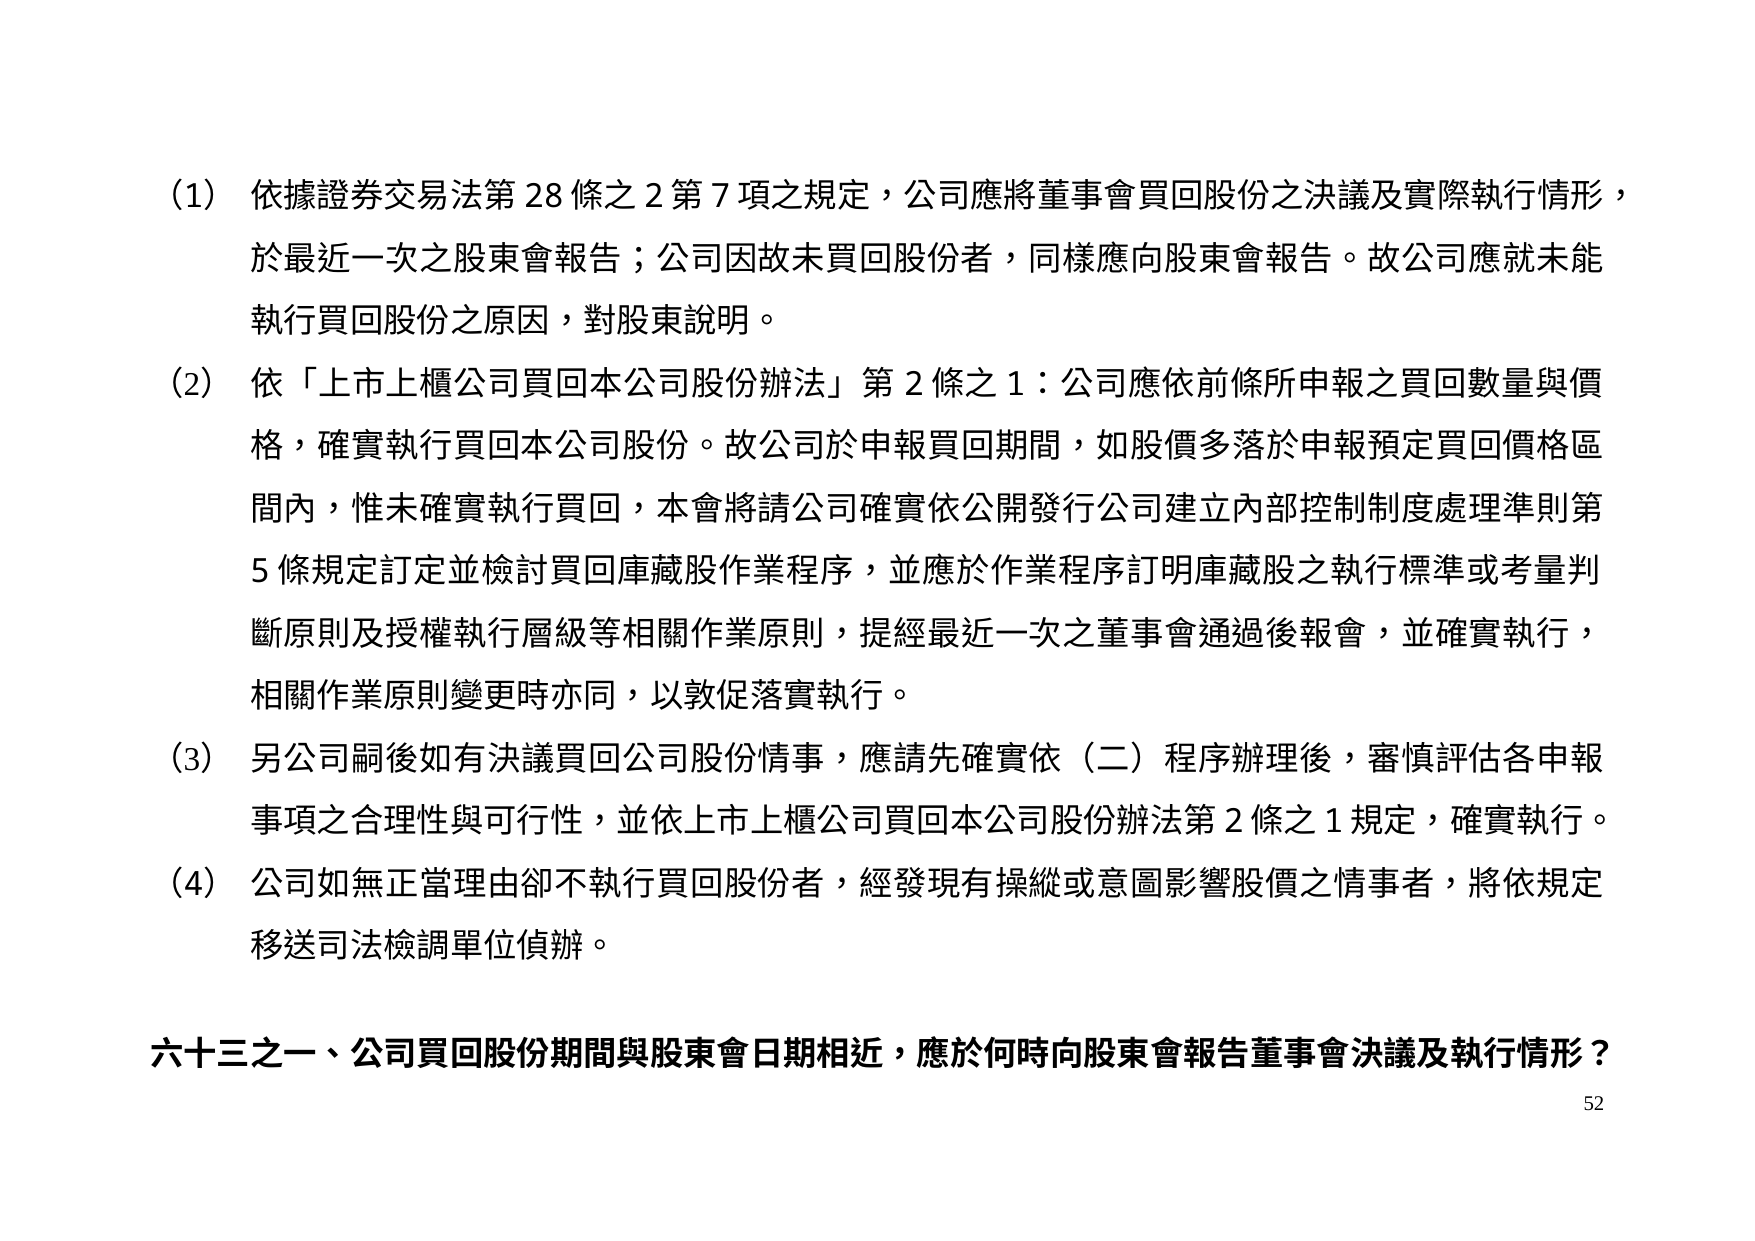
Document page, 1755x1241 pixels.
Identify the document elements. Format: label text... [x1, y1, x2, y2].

list 公司如無正當理由卻不執行買回股份者，經發現有操縱或意圖影響股價之情事者，將依規定移送司法檢調單位偵辦。 [150, 839, 1604, 964]
list 依「上市上櫃公司買回本公司股份辦法」第2條之1：公司應依前條所申報之買回數量與價格，確實執行買回本公司股份。故公司於申報買回期間，如股價多落於申報預定買回價格區間內，惟未確實執行買回，本會將請公司確實依公開發行公司建立內部控制制度處理準則第5條規定訂定並檢討買回庫藏股作業程序，並應於作業程序訂明庫藏股之執行標準或考量判斷原則及授權執行層級等相關作業原則，提經最近一次之董事會通過後報會，並確實執行，相關作業原則變更時亦同，以敦促落實執行。 [150, 339, 1604, 714]
list 另公司嗣後如有決議買回公司股份情事，應請先確實依（二）程序辦理後，審慎評估各申報事項之合理性與可行性，並依上市上櫃公司買回本公司股份辦法第2條之1規定，確實執行。 [150, 714, 1604, 839]
text 六十三之一、公司買回股份期間與股東會日期相近，應於何時向股東會報告董事會決議及執行情形？ [150, 1026, 1604, 1074]
list 依據證券交易法第28條之2第7項之規定，公司應將董事會買回股份之決議及實際執行情形，於最近一次之股東會報告；公司因故未買回股份者，同樣應向股東會報告。故公司應就未能執行買回股份之原因，對股東說明。 [150, 151, 1604, 339]
